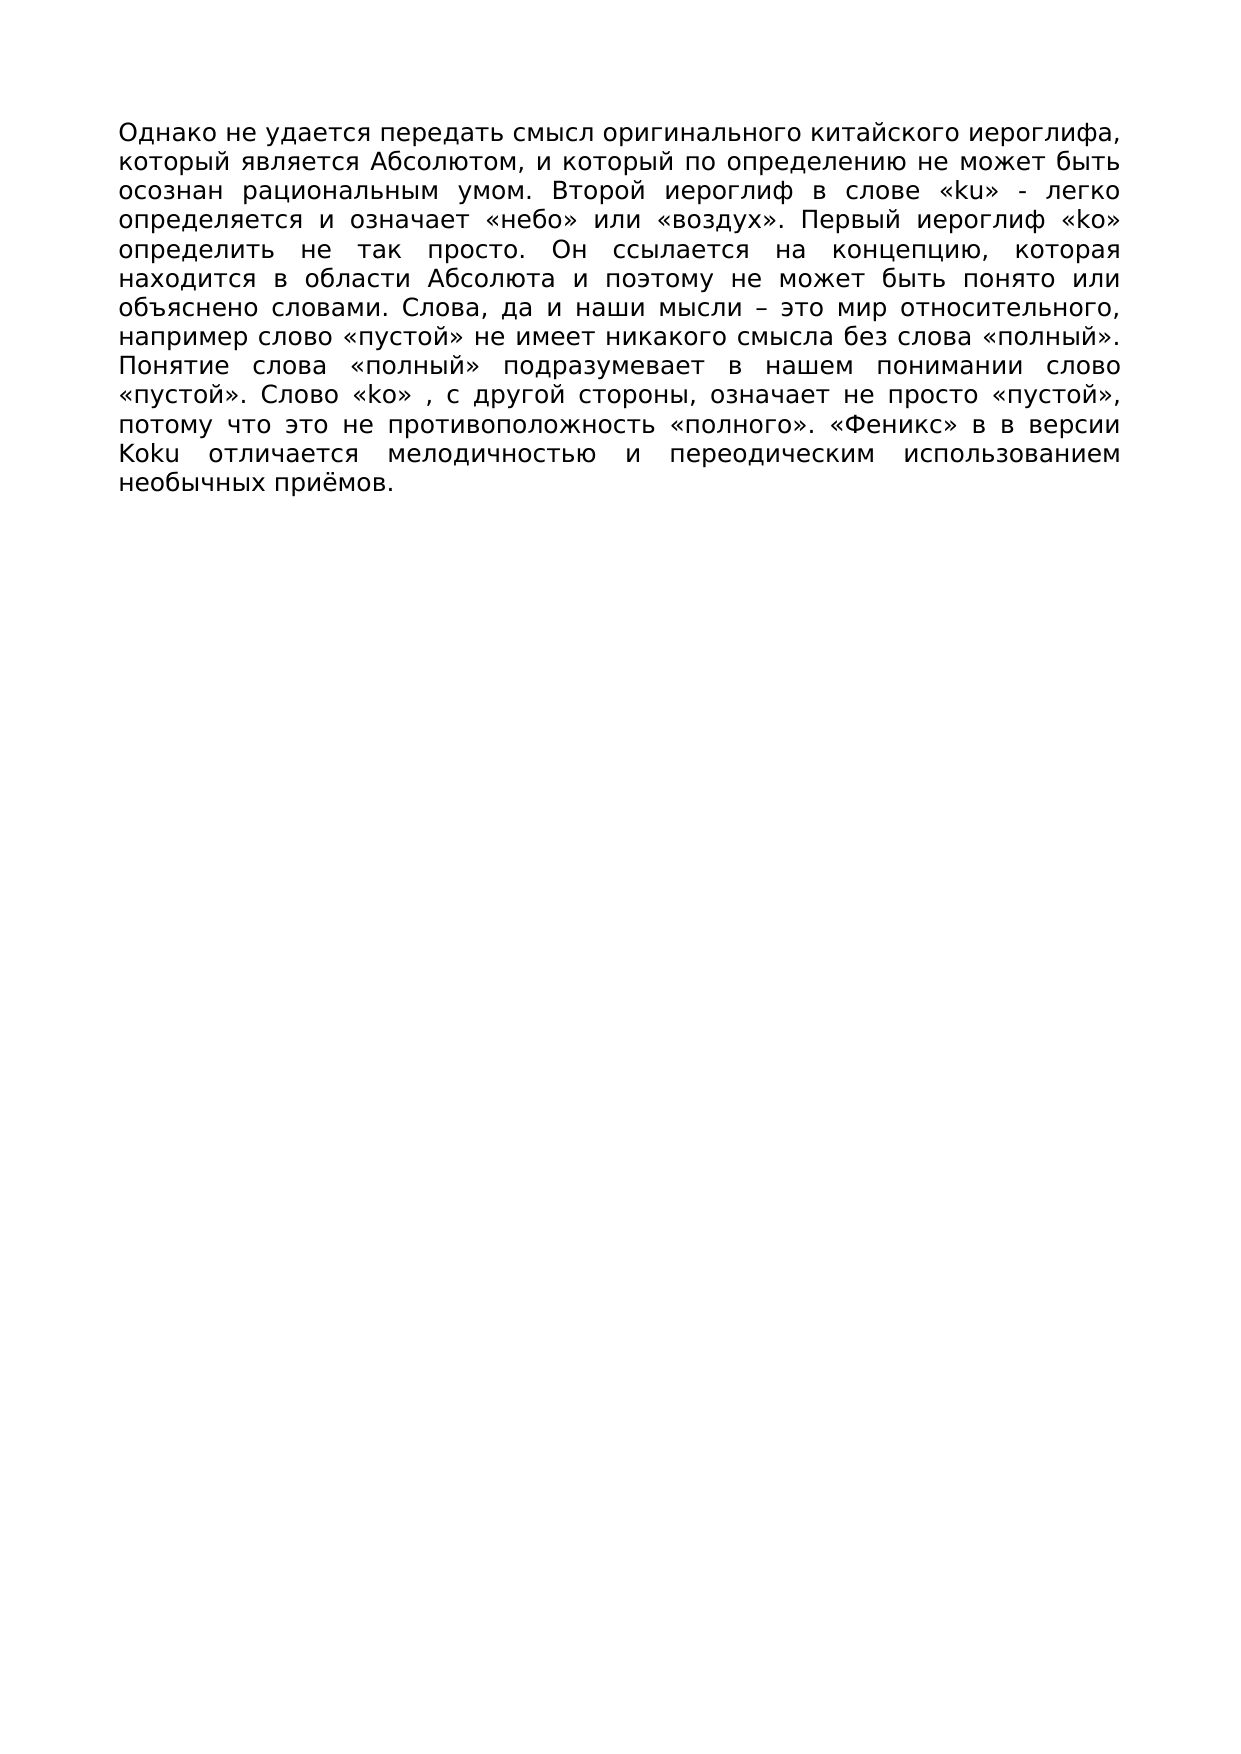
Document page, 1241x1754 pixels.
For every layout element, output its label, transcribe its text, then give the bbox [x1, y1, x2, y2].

text Однако не удается передать смысл оригинального китайского иероглифа, который является Абсолютом, и который по определению не может быть осознан рациональным умом. Второй иероглиф в слове «ku» - легко определяется и означает «небо» или «воздух». Первый иероглиф «ko» определить не так просто. Он ссылается на концепцию, которая находится в области Абсолюта и поэтому не может быть понято или объяснено словами. Слова, да и наши мысли – это мир относительного, например слово «пустой» не имеет никакого смысла без слова «полный». Понятие слова «полный» подразумевает в нашем понимании слово «пустой». Слово «ko» , с другой стороны, означает не просто «пустой», потому что это не противоположность «полного». «Феникс» в в версии Koku отличается мелодичностью и переодическим использованием необычных приёмов. [118, 118, 1122, 497]
